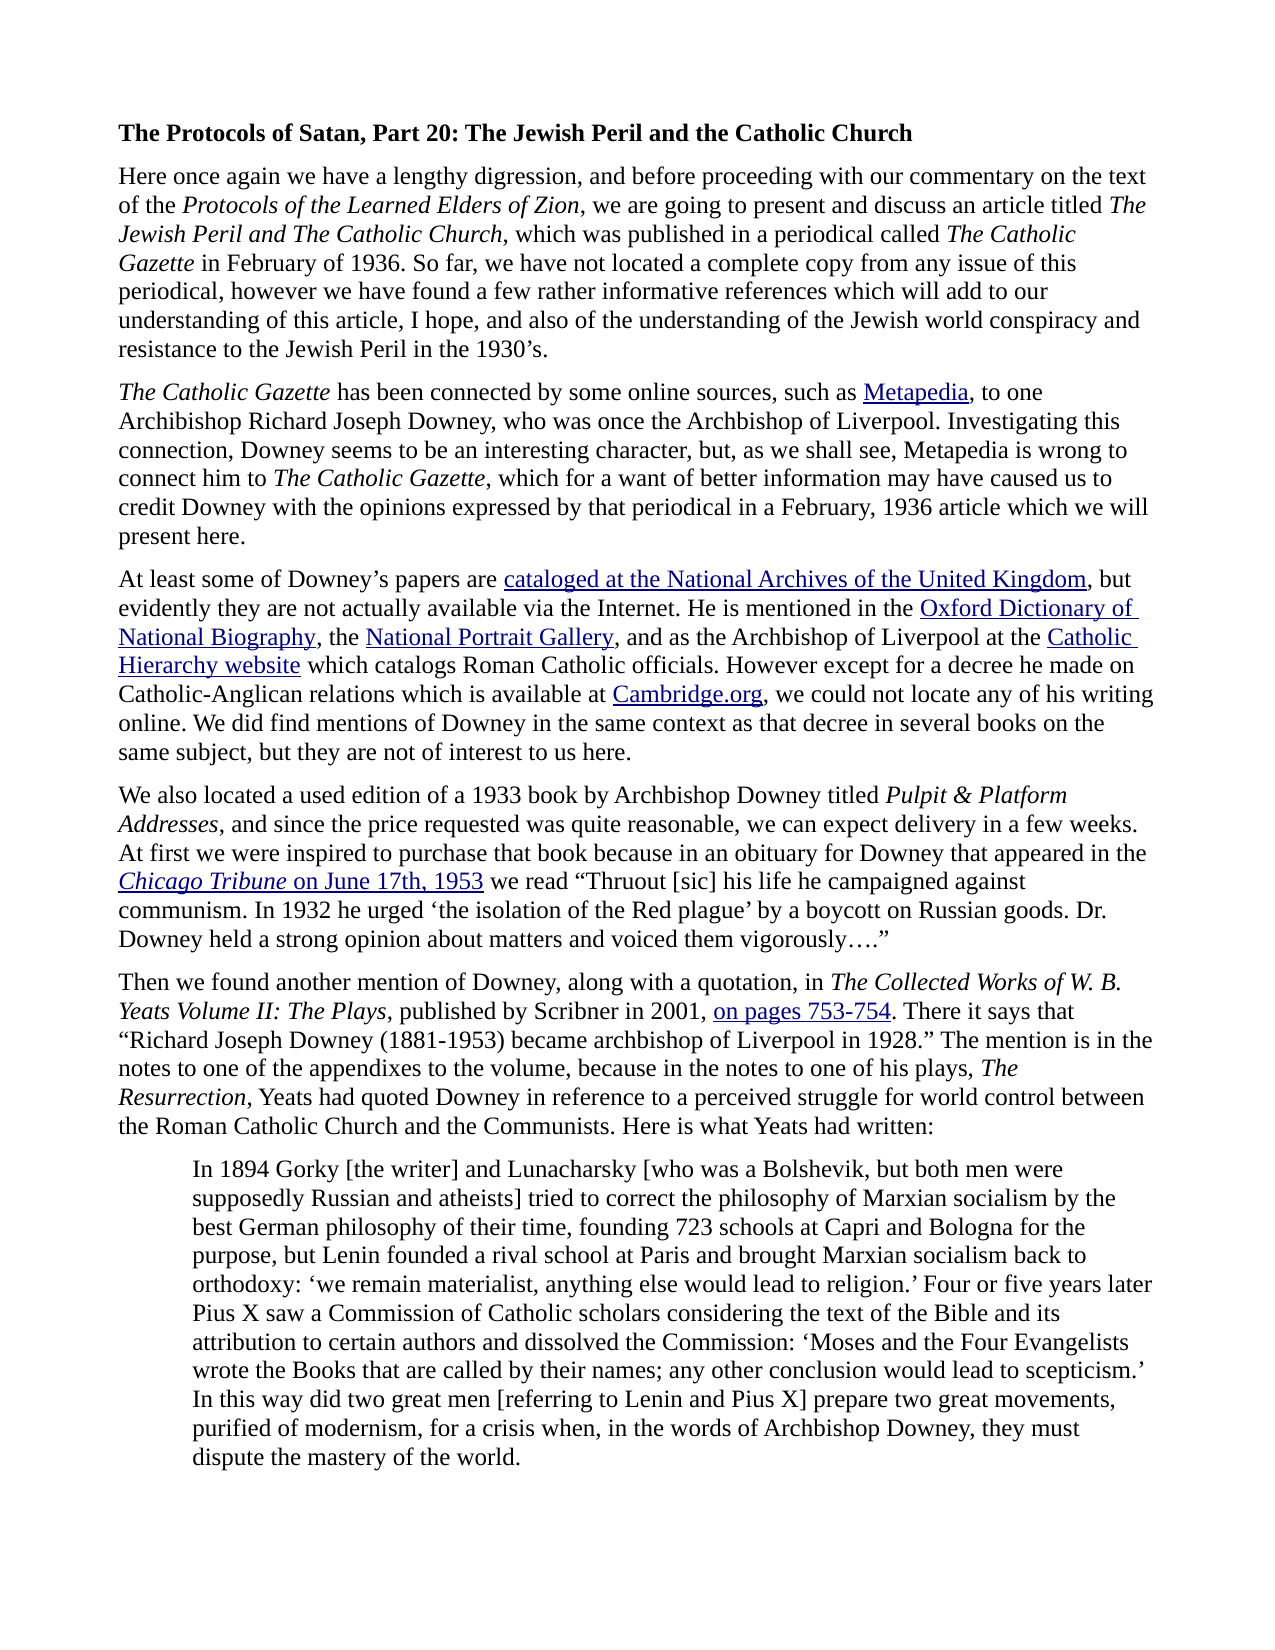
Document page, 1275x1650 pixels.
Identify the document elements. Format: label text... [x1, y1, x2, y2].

text Here once again we have a lengthy digression, and before proceeding with our commentary on the text of the Protocols of the Learned Elders of Zion, we are going to present and discuss an article titled The Jewish Peril and The Catholic Church, which was published in a periodical called The Catholic Gazette in February of 1936. So far, we have not located a complete copy from any issue of this periodical, however we have found a few rather informative references which will add to our understanding of this article, I hope, and also of the understanding of the Jewish world conspiracy and resistance to the Jewish Peril in the 1930’s. [118, 161, 1157, 363]
text We also located a used edition of a 1933 book by Archbishop Downey titled Pulpit & Platform Addresses, and since the price requested was quite reasonable, we can expect delivery in a few weeks. At first we were inspired to purchase that book because in an obituary for Downey that appeared in the Chicago Tribune on June 17th, 1953 we read “Thruout [sic] his life he campaigned against communism. In 1932 he urged ‘the isolation of the Red plague’ by a boycott on Russian goods. Dr. Downey held a strong opinion about matters and voiced them vigorously….” [118, 780, 1157, 953]
text In 1894 Gorky [the writer] and Lunacharsky [who was a Bolshevik, but both men were supposedly Russian and atheists] tried to correct the philosophy of Marxian socialism by the best German philosophy of their time, founding 723 schools at Capri and Bologna for the purpose, but Lenin founded a rival school at Paris and brought Marxian socialism back to orthodoxy: ‘we remain materialist, anything else would lead to religion.’ Four or five years later Pius X saw a Commission of Catholic scholars considering the text of the Bible and its attribution to certain authors and dissolved the Commission: ‘Moses and the Four Evangelists wrote the Books that are called by their names; any other conclusion would lead to scepticism.’ In this way did two great men [referring to Lenin and Pius X] prepare two great movements, purified of modernism, for a crisis when, in the words of Archbishop Downey, they must dispute the mastery of the world. [192, 1154, 1157, 1471]
text Then we found another mention of Downey, along with a quotation, in The Collected Works of W. B. Yeats Volume II: The Plays, published by Scribner in 2001, on pages 753-754. There it says that “Richard Joseph Downey (1881-1953) became archbishop of Liverpool in 1928.” The mention is in the notes to one of the appendixes to the volume, because in the notes to one of his plays, The Resurrection, Yeats had quoted Downey in reference to a perceived struggle for world control between the Roman Catholic Church and the Communists. Here is what Yeats had written: [118, 967, 1157, 1140]
text The Catholic Gazette has been connected by some online sources, such as Metapedia, to one Archibishop Richard Joseph Downey, who was once the Archbishop of Liverpool. Investigating this connection, Downey seems to be an interesting character, but, as we shall see, Metapedia is wrong to connect him to The Catholic Gazette, which for a want of better information may have caused us to credit Downey with the opinions expressed by that periodical in a February, 1936 article which we will present here. [118, 377, 1157, 550]
text At least some of Downey’s papers are cataloged at the National Archives of the United Kingdom, but evidently they are not actually available via the Internet. He is mentioned in the Oxford Dictionary of National Biography, the National Portrait Gallery, and as the Archbishop of Liverpool at the Catholic Hierarchy website which catalogs Roman Catholic officials. However except for a decree he made on Catholic-Anglican relations which is available at Cambridge.org, we could not locate any of his writing online. We did find mentions of Downey in the same context as that decree in several books on the same subject, but they are not of interest to us here. [118, 564, 1157, 766]
text The Protocols of Satan, Part 20: The Jewish Peril and the Catholic Church [118, 118, 1157, 147]
